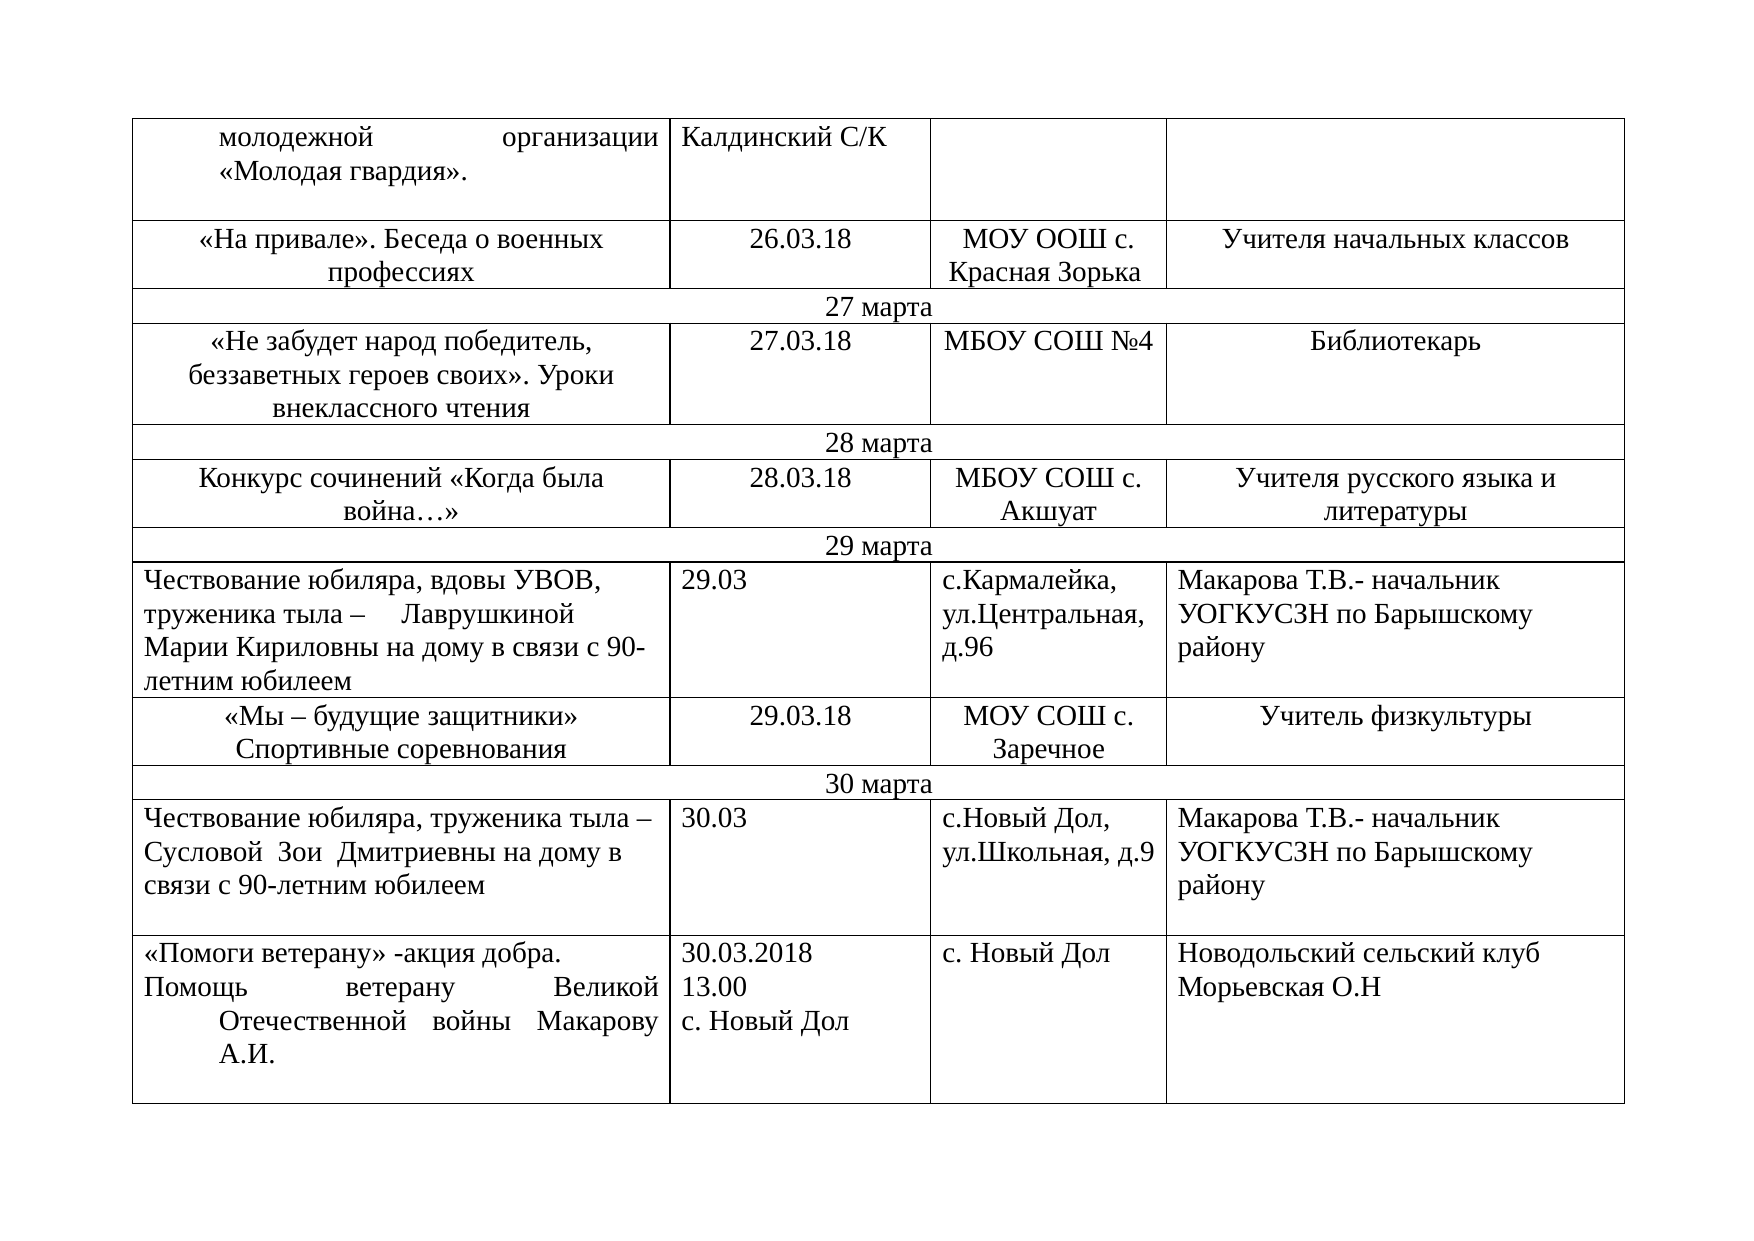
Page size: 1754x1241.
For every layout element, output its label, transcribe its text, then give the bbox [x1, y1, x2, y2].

table_cell Чествование юбиляра, труженика тыла – Сусловой Зои Дмитриевны на дому в связи с 90-летним юбилеем [133, 800, 669, 934]
table_cell 28 марта [133, 425, 1624, 459]
table_cell МБОУ СОШ с. Акшуат [931, 460, 1166, 527]
table_cell молодежной организации «Молодая гвардия». [133, 119, 669, 220]
table_cell 30 марта [133, 766, 1624, 799]
table_cell «Не забудет народ победитель, беззаветных героев своих». Уроки внеклассного чтения [133, 324, 669, 424]
table_cell 27 марта [133, 289, 1624, 322]
table_cell Учителя начальных классов [1167, 221, 1624, 288]
table_cell Чествование юбиляра, вдовы УВОВ, труженика тыла – Лаврушкиной Марии Кириловны на дому в связи с 90-летним юбилеем [133, 563, 669, 697]
table_cell Конкурс сочинений «Когда была война…» [133, 460, 669, 527]
table_cell МОУ ООШ с. Красная Зорька [931, 221, 1166, 288]
table_cell «На привале». Беседа о военных профессиях [133, 221, 669, 288]
table_cell Учителя русского языка и литературы [1167, 460, 1624, 527]
table_cell Макарова Т.В.- начальник УОГКУСЗН по Барышскому району [1167, 563, 1624, 697]
table_cell 29.03.18 [671, 698, 930, 765]
table_cell 29 марта [133, 528, 1624, 561]
table_cell [931, 119, 1166, 220]
table_cell с.Кармалейка, ул.Центральная, д.96 [931, 563, 1166, 697]
table_cell Калдинский С/К [671, 119, 930, 220]
table_cell Библиотекарь [1167, 324, 1624, 424]
table_cell «Мы – будущие защитники» Спортивные соревнования [133, 698, 669, 765]
table_cell с. Новый Дол [931, 936, 1166, 1103]
table_cell Новодольский сельский клуб Морьевская О.Н [1167, 936, 1624, 1103]
table_cell 26.03.18 [671, 221, 930, 288]
table_cell 29.03 [671, 563, 930, 697]
table_cell МОУ СОШ с. Заречное [931, 698, 1166, 765]
table_cell 28.03.18 [671, 460, 930, 527]
table_cell Макарова Т.В.- начальник УОГКУСЗН по Барышскому району [1167, 800, 1624, 934]
table_cell МБОУ СОШ №4 [931, 324, 1166, 424]
table_cell 27.03.18 [671, 324, 930, 424]
table_cell Учитель физкультуры [1167, 698, 1624, 765]
table_cell 30.03.2018 13.00 с. Новый Дол [671, 936, 930, 1103]
table_cell «Помоги ветерану» -акция добра. Помощь ветерану Великой Отечественной войны Макарову А.И. [133, 936, 669, 1103]
table_cell [1167, 119, 1624, 220]
table_cell 30.03 [671, 800, 930, 934]
table_cell с.Новый Дол, ул.Школьная, д.9 [931, 800, 1166, 934]
